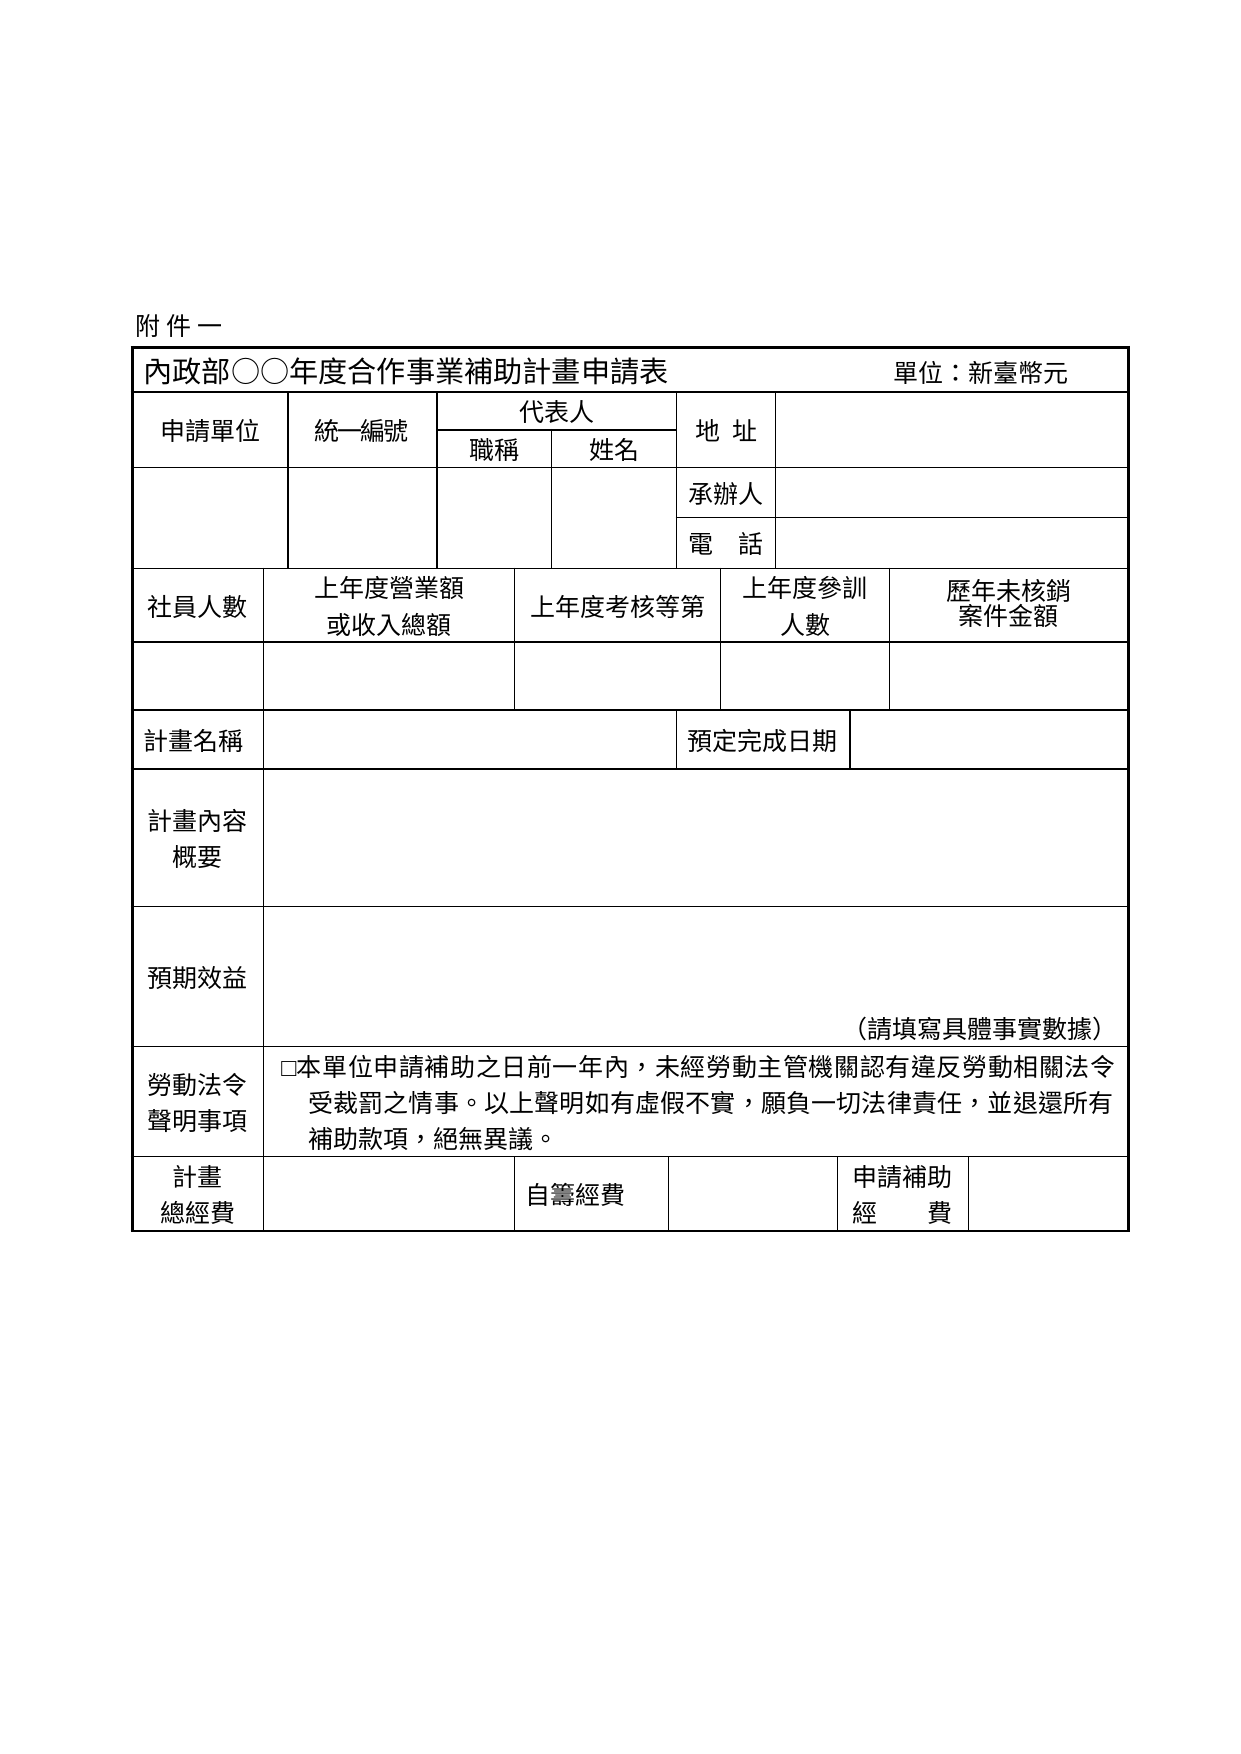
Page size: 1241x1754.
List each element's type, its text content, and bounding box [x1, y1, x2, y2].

table_cell 電 話 [677, 518, 775, 567]
table_cell [552, 468, 676, 567]
table_cell 計畫內容概要 [134, 770, 263, 906]
table_cell 申請單位 [134, 393, 287, 467]
table_cell [776, 393, 1127, 467]
table_cell 預期效益 [134, 907, 263, 1046]
table_cell 自籌經費 [515, 1157, 668, 1230]
table_cell 申請補助經 費 [838, 1157, 968, 1230]
table_cell 統一編號 [289, 393, 436, 467]
table_cell 社員人數 [134, 569, 263, 641]
table_cell [969, 1157, 1127, 1230]
table_cell [721, 643, 889, 709]
table_cell （請填寫具體事實數據） [264, 907, 1127, 1046]
table_cell 勞動法令聲明事項 [134, 1047, 263, 1156]
table_cell [438, 468, 551, 567]
table_cell [264, 770, 1127, 906]
table_cell [515, 643, 720, 709]
table_cell [890, 643, 1127, 709]
table_cell 預定完成日期 [677, 711, 849, 768]
text 附件一 [132, 283, 1090, 346]
table_cell 歷年未核銷 案件金額 [890, 569, 1127, 641]
table_cell 職稱 [438, 431, 551, 467]
table_cell [264, 711, 676, 768]
table_cell 計畫 總經費 [134, 1157, 263, 1230]
table_cell [289, 468, 436, 567]
table_cell 上年度參訓人數 [721, 569, 889, 641]
table_cell 上年度考核等第 [515, 569, 720, 641]
table_cell [851, 711, 1127, 768]
table_cell [134, 468, 287, 567]
table_cell [776, 468, 1127, 517]
table_cell □本單位申請補助之日前一年內，未經勞動主管機關認有違反勞動相關法令受裁罰之情事。以上聲明如有虛假不實，願負一切法律責任，並退還所有補助款項，絕無異議。 [264, 1047, 1127, 1156]
table_cell [776, 518, 1127, 567]
table_cell [669, 1157, 837, 1230]
table_cell [264, 1157, 514, 1230]
table_cell 地 址 [677, 393, 775, 467]
table_cell 計畫名稱 [134, 711, 263, 768]
table_cell [134, 643, 263, 709]
table_cell 代表人 [438, 393, 676, 429]
table_cell 上年度營業額 或收入總額 [264, 569, 514, 641]
table_header 內政部○○年度合作事業補助計畫申請表 單位：新臺幣元 [134, 349, 1127, 391]
table_cell [264, 643, 514, 709]
table_cell 姓名 [552, 431, 676, 467]
table_cell 承辦人 [677, 468, 775, 517]
